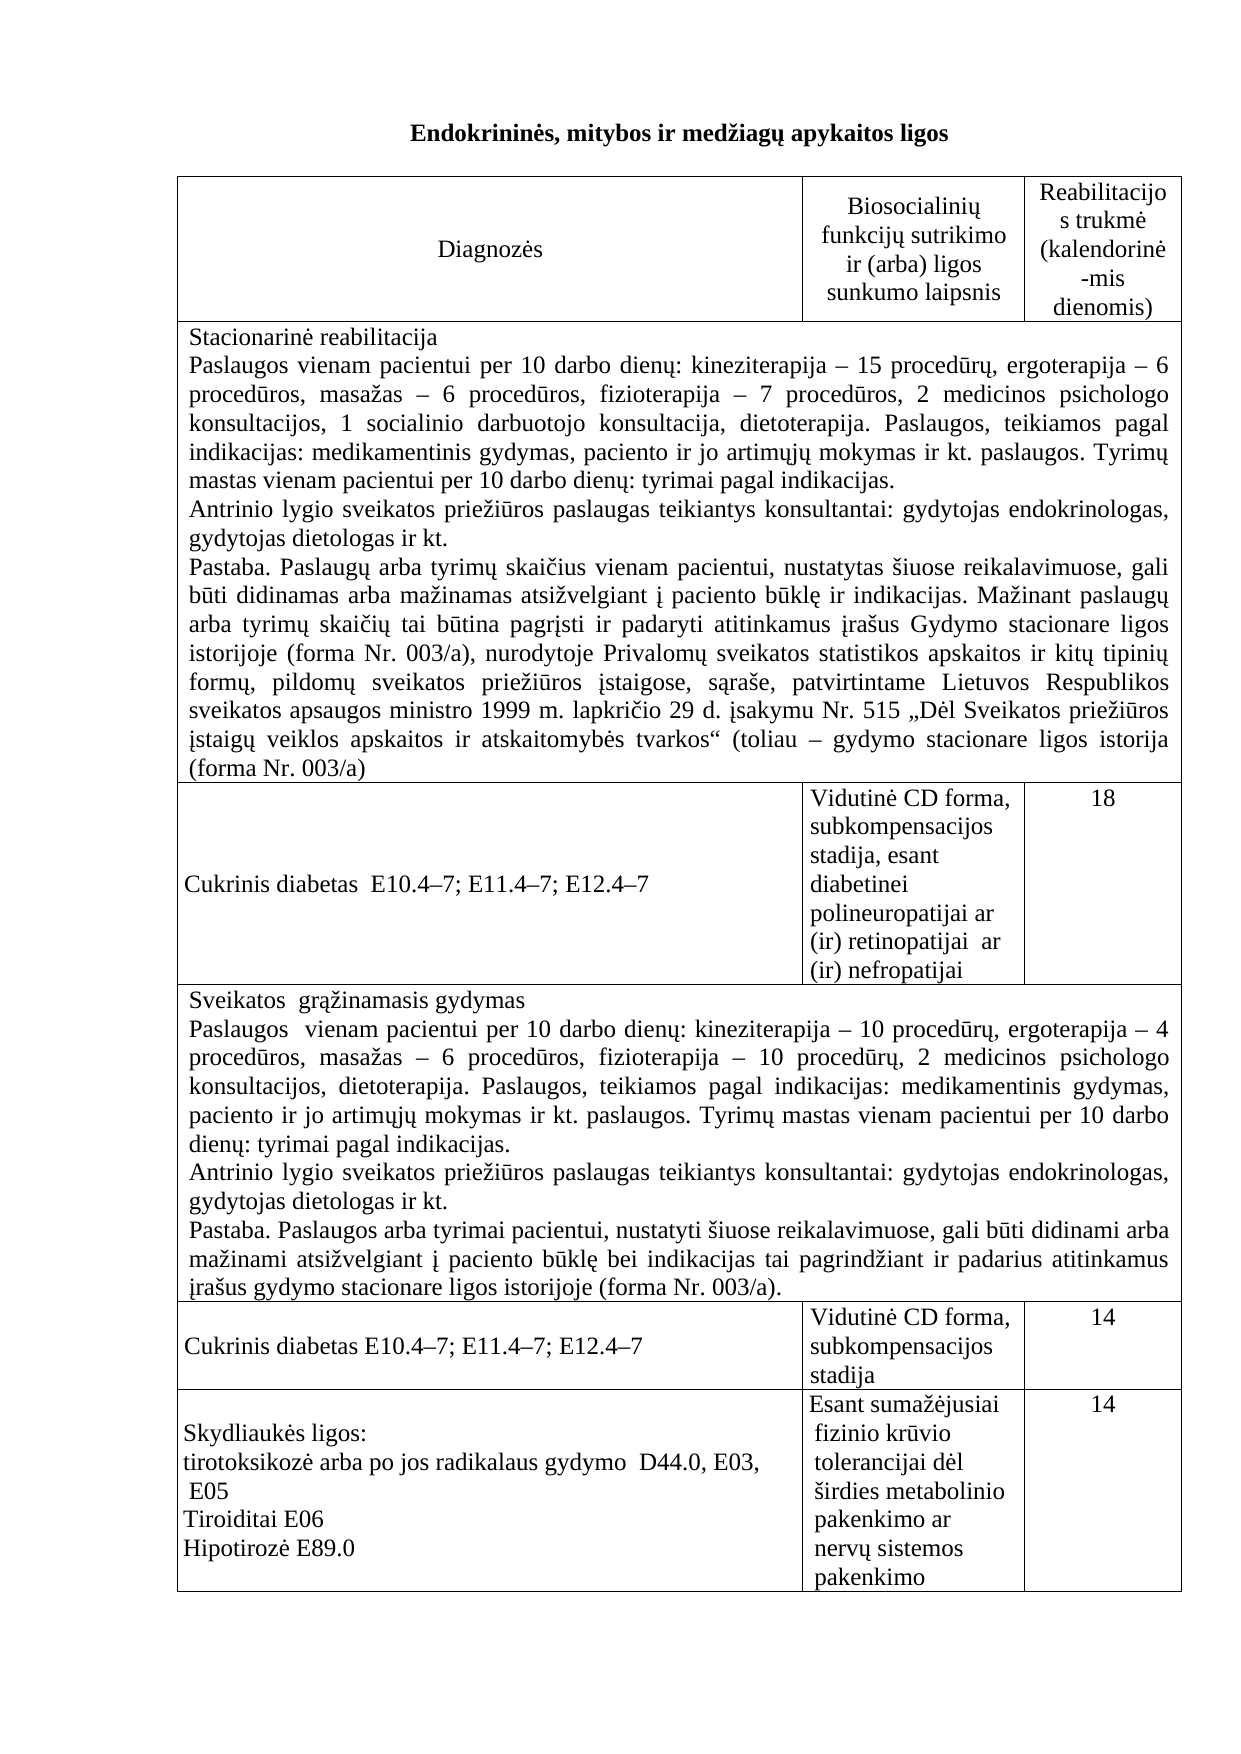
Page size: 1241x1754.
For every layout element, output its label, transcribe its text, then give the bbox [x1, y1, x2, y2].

table_cell Cukrinis diabetas E10.4–7; E11.4–7; E12.4–7 [178, 1302, 802, 1388]
text Endokrininės, mitybos ir medžiagų apykaitos ligos [177, 118, 1181, 147]
table_header Biosocialinių funkcijų sutrikimo ir (arba) ligos sunkumo laipsnis [803, 177, 1024, 321]
table_cell Vidutinė CD forma, subkompensacijos stadija [803, 1302, 1024, 1388]
table_cell 18 [1025, 783, 1181, 984]
table_cell Vidutinė CD forma, subkompensacijos stadija, esant diabetinei polineuropatijai ar (ir) retinopatijai ar (ir) nefropatijai [803, 783, 1024, 984]
table_header Reabilitacijos trukmė (kalendorinė-mis dienomis) [1025, 177, 1181, 321]
table_cell Stacionarinė reabilitacija Paslaugos vienam pacientui per 10 darbo dienų: kineziterapija – 15 procedūrų, ergoterapija – 6 procedūros, masažas – 6 procedūros, fizioterapija – 7 procedūros, 2 medicinos psichologo konsultacijos, 1 socialinio darbuotojo konsultacija, dietoterapija. Paslaugos, teikiamos pagal indikacijas: medikamentinis gydymas, paciento ir jo artimųjų mokymas ir kt. paslaugos. Tyrimų mastas vienam pacientui per 10 darbo dienų: tyrimai pagal indikacijas. Antrinio lygio sveikatos priežiūros paslaugas teikiantys konsultantai: gydytojas endokrinologas, gydytojas dietologas ir kt. Pastaba. Paslaugų arba tyrimų skaičius vienam pacientui, nustatytas šiuose reikalavimuose, gali būti didinamas arba mažinamas atsižvelgiant į paciento būklę ir indikacijas. Mažinant paslaugų arba tyrimų skaičių tai būtina pagrįsti ir padaryti atitinkamus įrašus Gydymo stacionare ligos istorijoje (forma Nr. 003/a), nurodytoje Privalomų sveikatos statistikos apskaitos ir kitų tipinių formų, pildomų sveikatos priežiūros įstaigose, sąraše, patvirtintame Lietuvos Respublikos sveikatos apsaugos ministro 1999 m. lapkričio 29 d. įsakymu Nr. 515 „Dėl Sveikatos priežiūros įstaigų veiklos apskaitos ir atskaitomybės tvarkos“ (toliau – gydymo stacionare ligos istorija (forma Nr. 003/a) [178, 322, 1181, 782]
table_cell Cukrinis diabetas E10.4–7; E11.4–7; E12.4–7 [178, 783, 802, 984]
table_header Diagnozės [178, 177, 802, 321]
table_cell Sveikatos grąžinamasis gydymas Paslaugos vienam pacientui per 10 darbo dienų: kineziterapija – 10 procedūrų, ergoterapija – 4 procedūros, masažas – 6 procedūros, fizioterapija – 10 procedūrų, 2 medicinos psichologo konsultacijos, dietoterapija. Paslaugos, teikiamos pagal indikacijas: medikamentinis gydymas, paciento ir jo artimųjų mokymas ir kt. paslaugos. Tyrimų mastas vienam pacientui per 10 darbo dienų: tyrimai pagal indikacijas. Antrinio lygio sveikatos priežiūros paslaugas teikiantys konsultantai: gydytojas endokrinologas, gydytojas dietologas ir kt. Pastaba. Paslaugos arba tyrimai pacientui, nustatyti šiuose reikalavimuose, gali būti didinami arba mažinami atsižvelgiant į paciento būklę bei indikacijas tai pagrindžiant ir padarius atitinkamus įrašus gydymo stacionare ligos istorijoje (forma Nr. 003/a). [178, 985, 1181, 1301]
table_cell Esant sumažėjusiai fizinio krūvio tolerancijai dėl širdies metabolinio pakenkimo ar nervų sistemos pakenkimo [803, 1390, 1024, 1591]
table_cell 14 [1025, 1390, 1181, 1591]
table_cell Skydliaukės ligos: tirotoksikozė arba po jos radikalaus gydymo D44.0, E03, E05 Tiroiditai E06 Hipotirozė E89.0 [178, 1390, 802, 1591]
table_cell 14 [1025, 1302, 1181, 1388]
